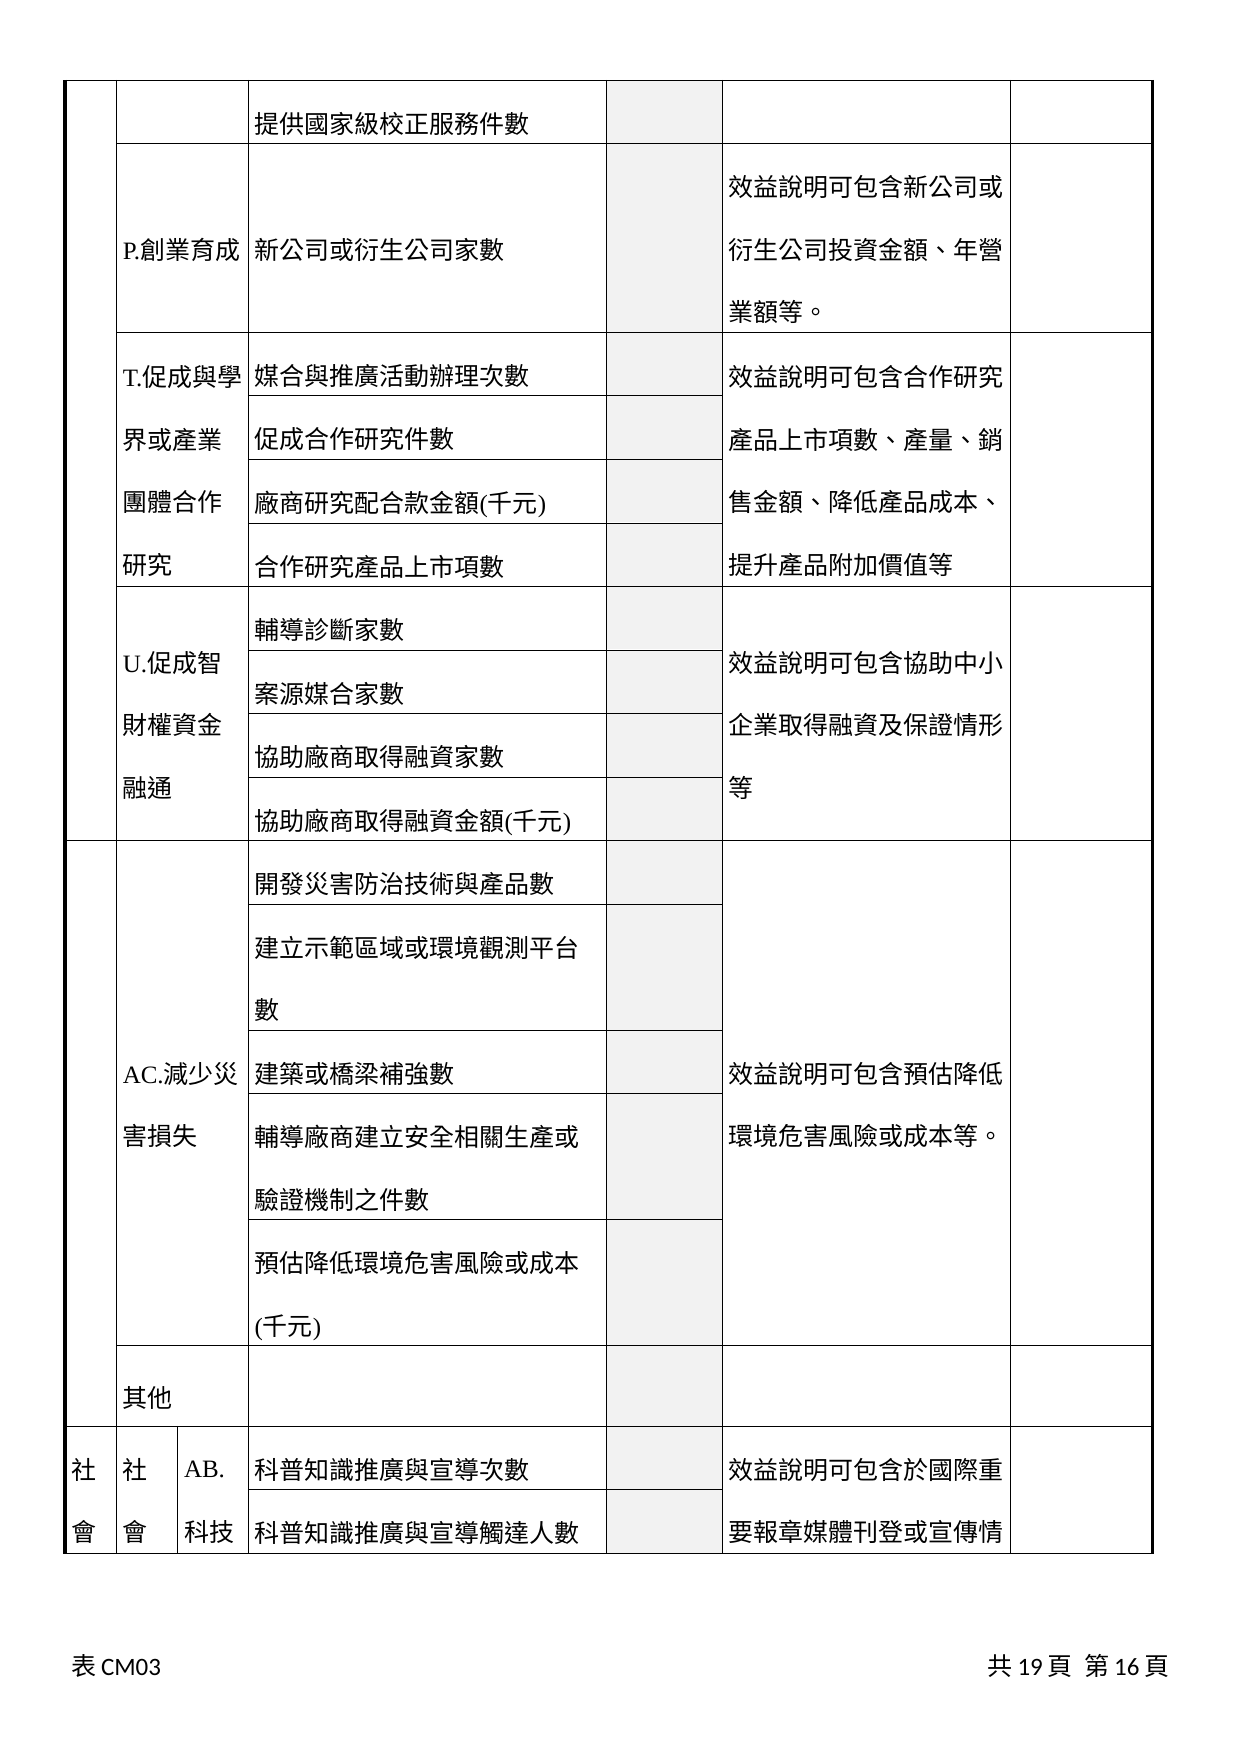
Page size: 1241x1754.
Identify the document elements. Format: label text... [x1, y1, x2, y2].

table_cell 開發災害防治技術與產品數 [249, 841, 606, 904]
table_cell [117, 81, 248, 143]
table_cell [607, 905, 722, 1030]
table_cell [607, 1220, 722, 1345]
table_cell 案源媒合家數 [249, 651, 606, 713]
table_cell [1011, 841, 1151, 1345]
table_cell 新公司或衍生公司家數 [249, 144, 606, 332]
table_cell [1011, 1427, 1151, 1553]
table_cell [249, 1346, 606, 1426]
table_cell [1011, 1346, 1151, 1426]
table_cell 效益說明可包含於國際重要報章媒體刊登或宣傳情 [723, 1427, 1010, 1553]
table_cell [607, 651, 722, 713]
table_cell 科普知識推廣與宣導次數 [249, 1427, 606, 1489]
table_cell [607, 778, 722, 840]
table_cell 社 會 [117, 1427, 177, 1553]
table_cell [607, 1490, 722, 1553]
table_cell [607, 1094, 722, 1219]
table_cell 社 會 [67, 1427, 116, 1553]
table_cell [607, 1427, 722, 1489]
table_cell [1011, 144, 1151, 332]
table_cell [607, 333, 722, 395]
table_cell 建立示範區域或環境觀測平台數 [249, 905, 606, 1030]
table_cell [1011, 81, 1151, 143]
table_cell 協助廠商取得融資家數 [249, 714, 606, 777]
table_cell [1011, 333, 1151, 586]
table_cell [723, 81, 1010, 143]
table_cell 其他 [117, 1346, 248, 1426]
table_cell AC.減少災害損失 [117, 841, 248, 1345]
table_cell P.創業育成 [117, 144, 248, 332]
table_cell 效益說明可包含合作研究產品上市項數、產量、銷售金額、降低產品成本、提升產品附加價值等 [723, 333, 1010, 586]
table_cell 提供國家級校正服務件數 [249, 81, 606, 143]
table_cell [607, 144, 722, 332]
table_cell [607, 396, 722, 459]
table_cell [1011, 587, 1151, 840]
table_cell 預估降低環境危害風險或成本(千元) [249, 1220, 606, 1345]
table_cell [607, 841, 722, 904]
table_cell [607, 1346, 722, 1426]
table_cell 合作研究產品上市項數 [249, 524, 606, 586]
table_cell 協助廠商取得融資金額(千元) [249, 778, 606, 840]
table_cell 效益說明可包含協助中小企業取得融資及保證情形等 [723, 587, 1010, 840]
table_cell 輔導廠商建立安全相關生產或驗證機制之件數 [249, 1094, 606, 1219]
table_cell [67, 81, 116, 840]
table_cell 建築或橋梁補強數 [249, 1031, 606, 1093]
table_cell T.促成與學界或產業團體合作研究 [117, 333, 248, 586]
table_cell 效益說明可包含預估降低環境危害風險或成本等。 [723, 841, 1010, 1345]
table_cell [723, 1346, 1010, 1426]
table_cell [607, 714, 722, 777]
table_cell [67, 841, 116, 1426]
table_cell [607, 81, 722, 143]
table_cell 媒合與推廣活動辦理次數 [249, 333, 606, 395]
table_cell 輔導診斷家數 [249, 587, 606, 649]
table_cell [607, 1031, 722, 1093]
table_cell 效益說明可包含新公司或衍生公司投資金額、年營業額等。 [723, 144, 1010, 332]
table_cell 促成合作研究件數 [249, 396, 606, 459]
table_cell 科普知識推廣與宣導觸達人數 [249, 1490, 606, 1553]
table_cell AB.科技知識普及 [178, 1427, 248, 1553]
table_cell [607, 524, 722, 586]
table_cell [607, 460, 722, 522]
table_cell [607, 587, 722, 649]
table_cell U.促成智財權資金融通 [117, 587, 248, 840]
table_cell 廠商研究配合款金額(千元) [249, 460, 606, 522]
